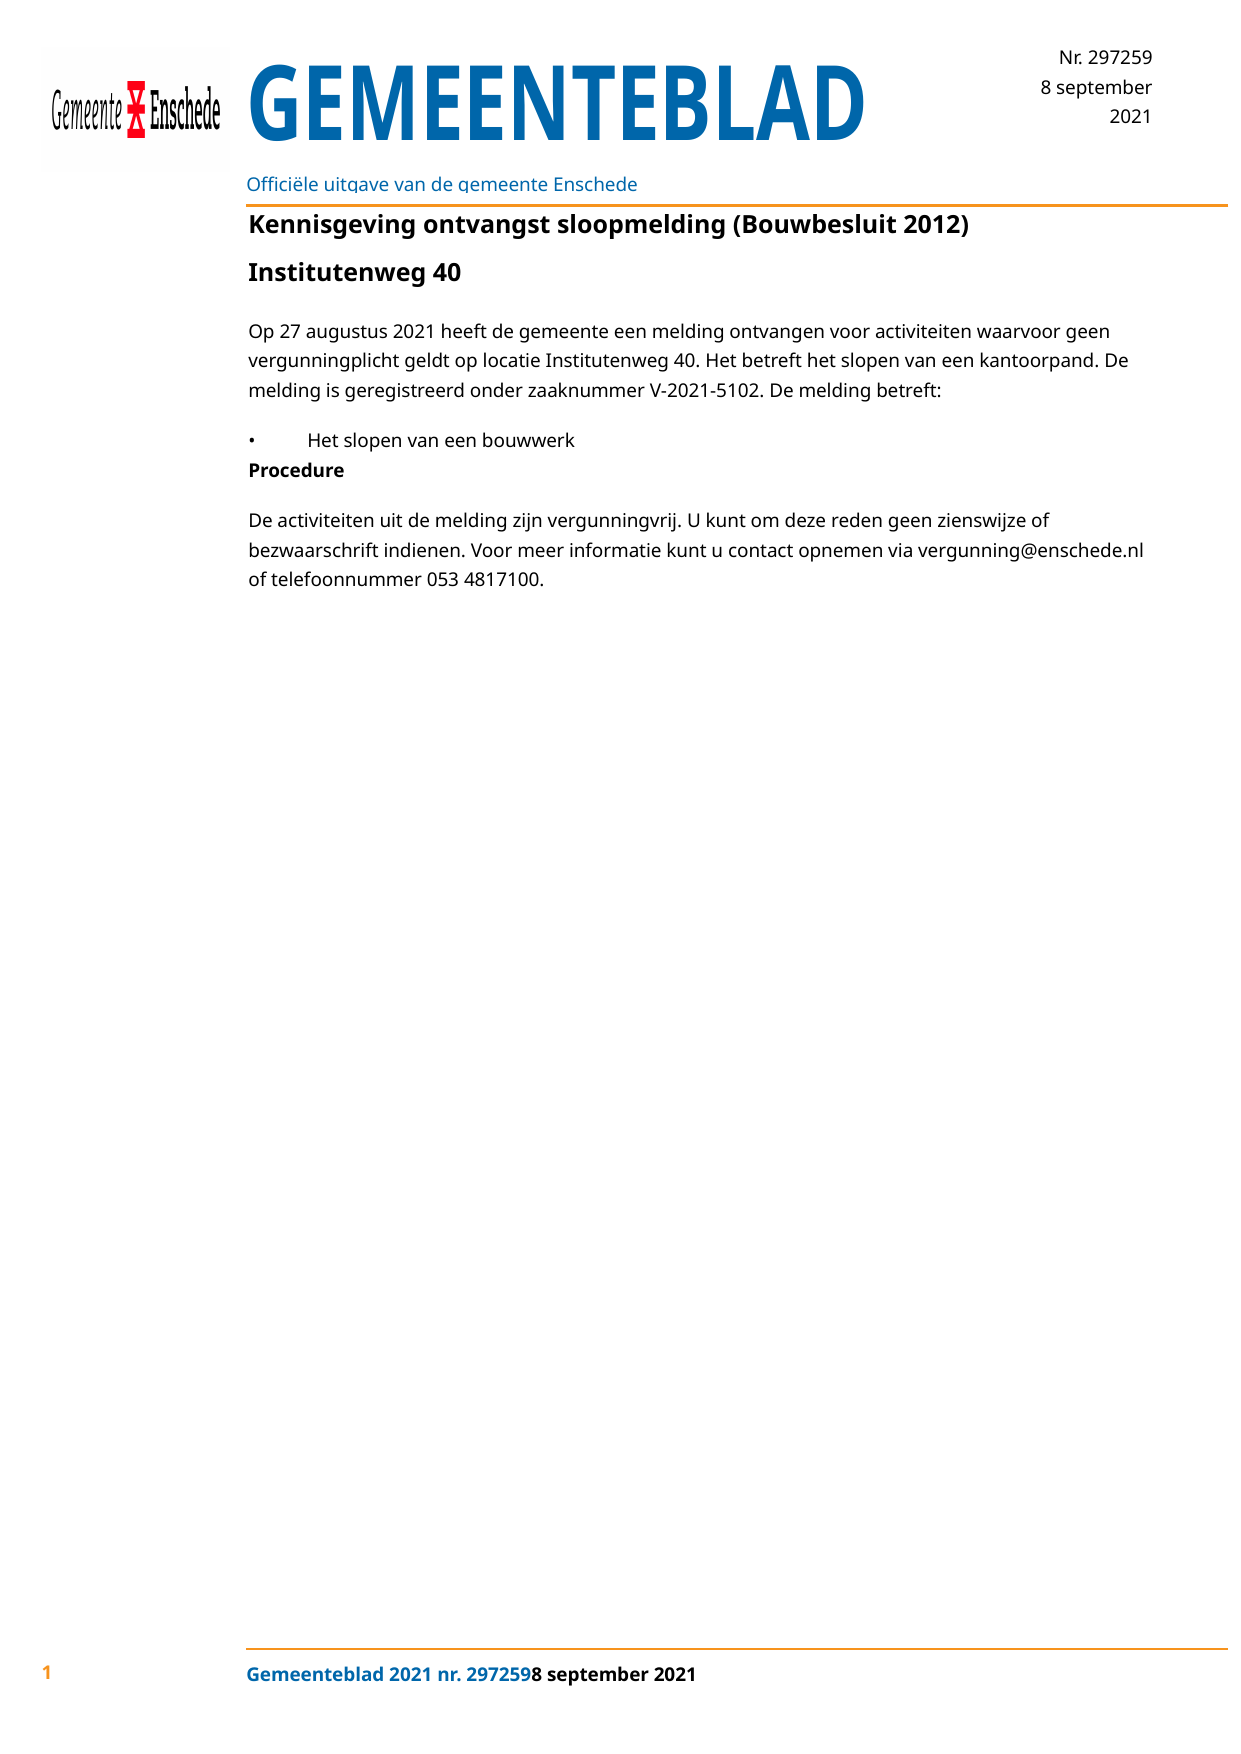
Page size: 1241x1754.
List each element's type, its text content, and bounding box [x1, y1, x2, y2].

text Procedure [248, 457, 1152, 483]
picture [41, 47, 231, 172]
list Het slopen van een bouwwerk [248, 427, 1152, 453]
text Op 27 augustus 2021 heeft de gemeente een melding ontvangen voor activiteiten waarvoor geen vergunningplicht geldt op locatie Institutenweg 40. Het betreft het slopen van een kantoorpand. De melding is geregistreerd onder zaaknummer V-2021-5102. De melding betreft: [248, 318, 1152, 403]
text De activiteiten uit de melding zijn vergunningvrij. U kunt om deze reden geen zienswijze of bezwaarschrift indienen. Voor meer informatie kunt u contact opnemen via vergunning@enschede.nl of telefoonnummer 053 4817100. [248, 507, 1152, 592]
text Kennisgeving ontvangst sloopmelding (Bouwbesluit 2012) Institutenweg 40 [248, 207, 1152, 288]
